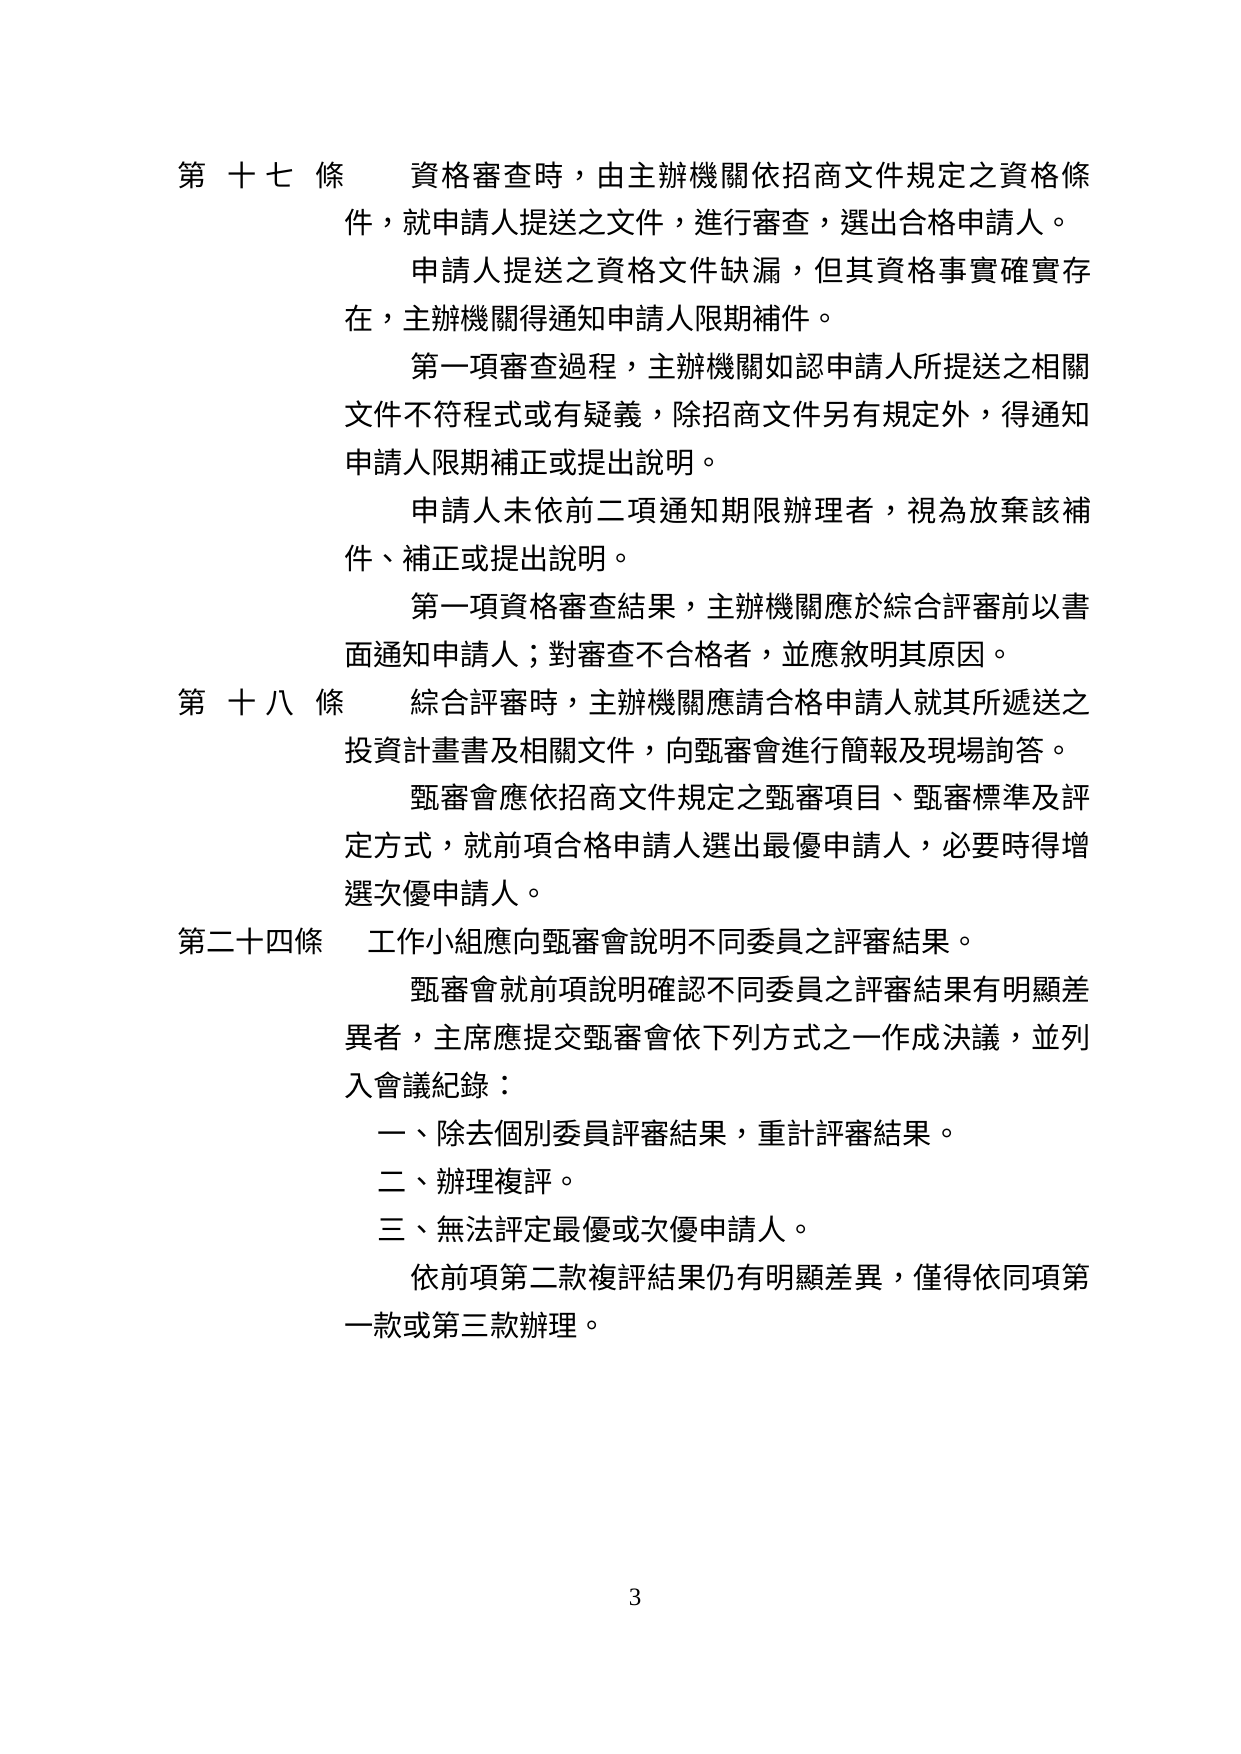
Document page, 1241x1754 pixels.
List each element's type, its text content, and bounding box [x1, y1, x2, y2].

text 第一項審查過程，主辦機關如認申請人所提送之相關文件不符程式或有疑義，除招商文件另有規定外，得通知申請人限期補正或提出說明。 [344, 339, 1092, 483]
text 第 十 七 條 資格審查時，由主辦機關依招商文件規定之資格條件，就申請人提送之文件，進行審查，選出合格申請人。 [177, 148, 1092, 243]
text 申請人提送之資格文件缺漏，但其資格事實確實存在，主辦機關得通知申請人限期補件。 [344, 243, 1092, 339]
text 二、辦理複評。 [348, 1154, 1092, 1202]
text 依前項第二款複評結果仍有明顯差異，僅得依同項第一款或第三款辦理。 [344, 1250, 1092, 1346]
text 甄審會應依招商文件規定之甄審項目、甄審標準及評定方式，就前項合格申請人選出最優申請人，必要時得增選次優申請人。 [344, 771, 1092, 914]
text 一、除去個別委員評審結果，重計評審結果。 [348, 1106, 1092, 1154]
text 第 十 八 條 綜合評審時，主辦機關應請合格申請人就其所遞送之投資計畫書及相關文件，向甄審會進行簡報及現場詢答。 [177, 675, 1092, 771]
text 申請人未依前二項通知期限辦理者，視為放棄該補件、補正或提出說明。 [344, 483, 1092, 579]
text 甄審會就前項說明確認不同委員之評審結果有明顯差異者，主席應提交甄審會依下列方式之一作成決議，並列入會議紀錄： [344, 962, 1092, 1106]
text 第一項資格審查結果，主辦機關應於綜合評審前以書面通知申請人；對審查不合格者，並應敘明其原因。 [344, 579, 1092, 675]
text 第二十四條 工作小組應向甄審會說明不同委員之評審結果。 [177, 914, 1092, 962]
text 三、無法評定最優或次優申請人。 [348, 1202, 1092, 1250]
